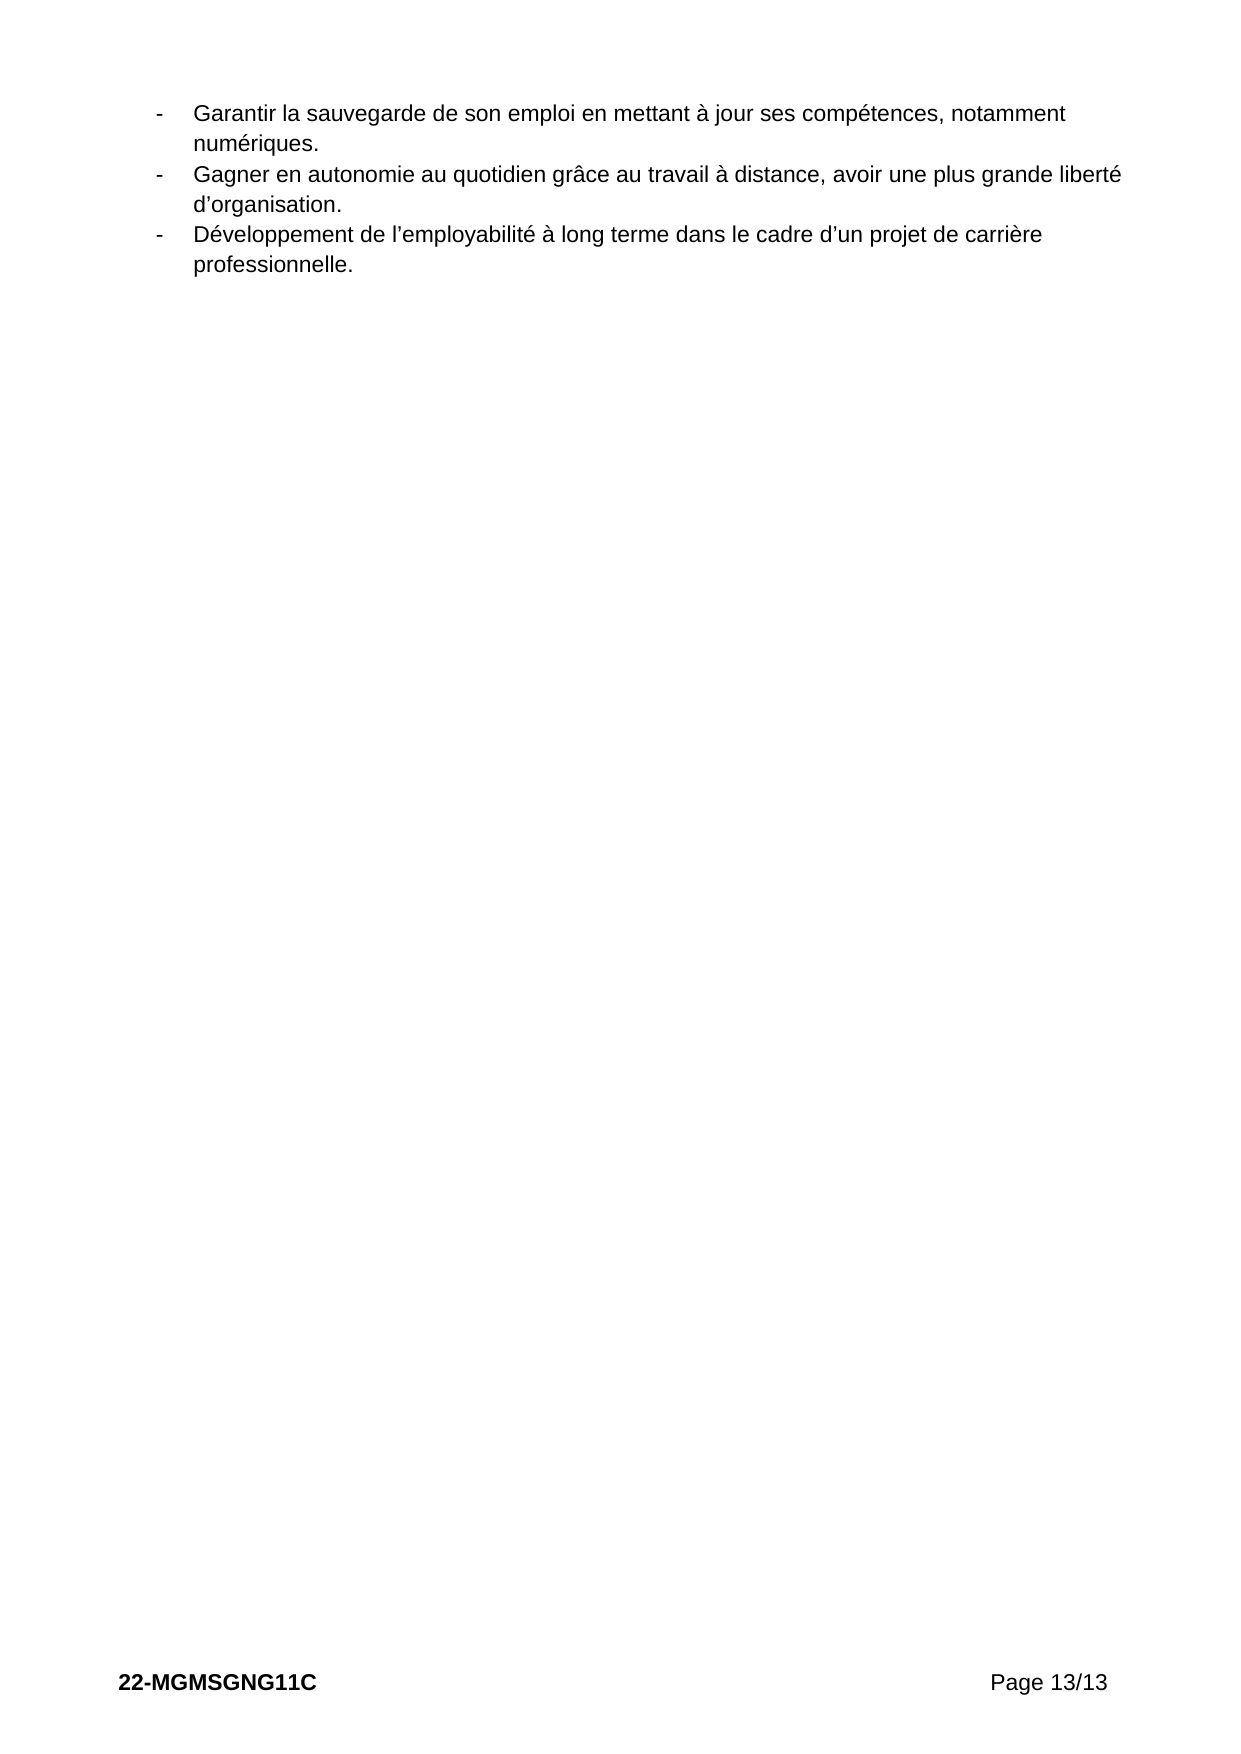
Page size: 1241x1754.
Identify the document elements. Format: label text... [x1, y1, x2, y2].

list Gagner en autonomie au quotidien grâce au travail à distance, avoir une plus grande liberté d’organisation. [156, 161, 1122, 217]
list Développement de l’employabilité à long terme dans le cadre d’un projet de carrière professionnelle. [156, 221, 1122, 278]
list Garantir la sauvegarde de son emploi en mettant à jour ses compétences, notamment numériques. [156, 100, 1122, 157]
